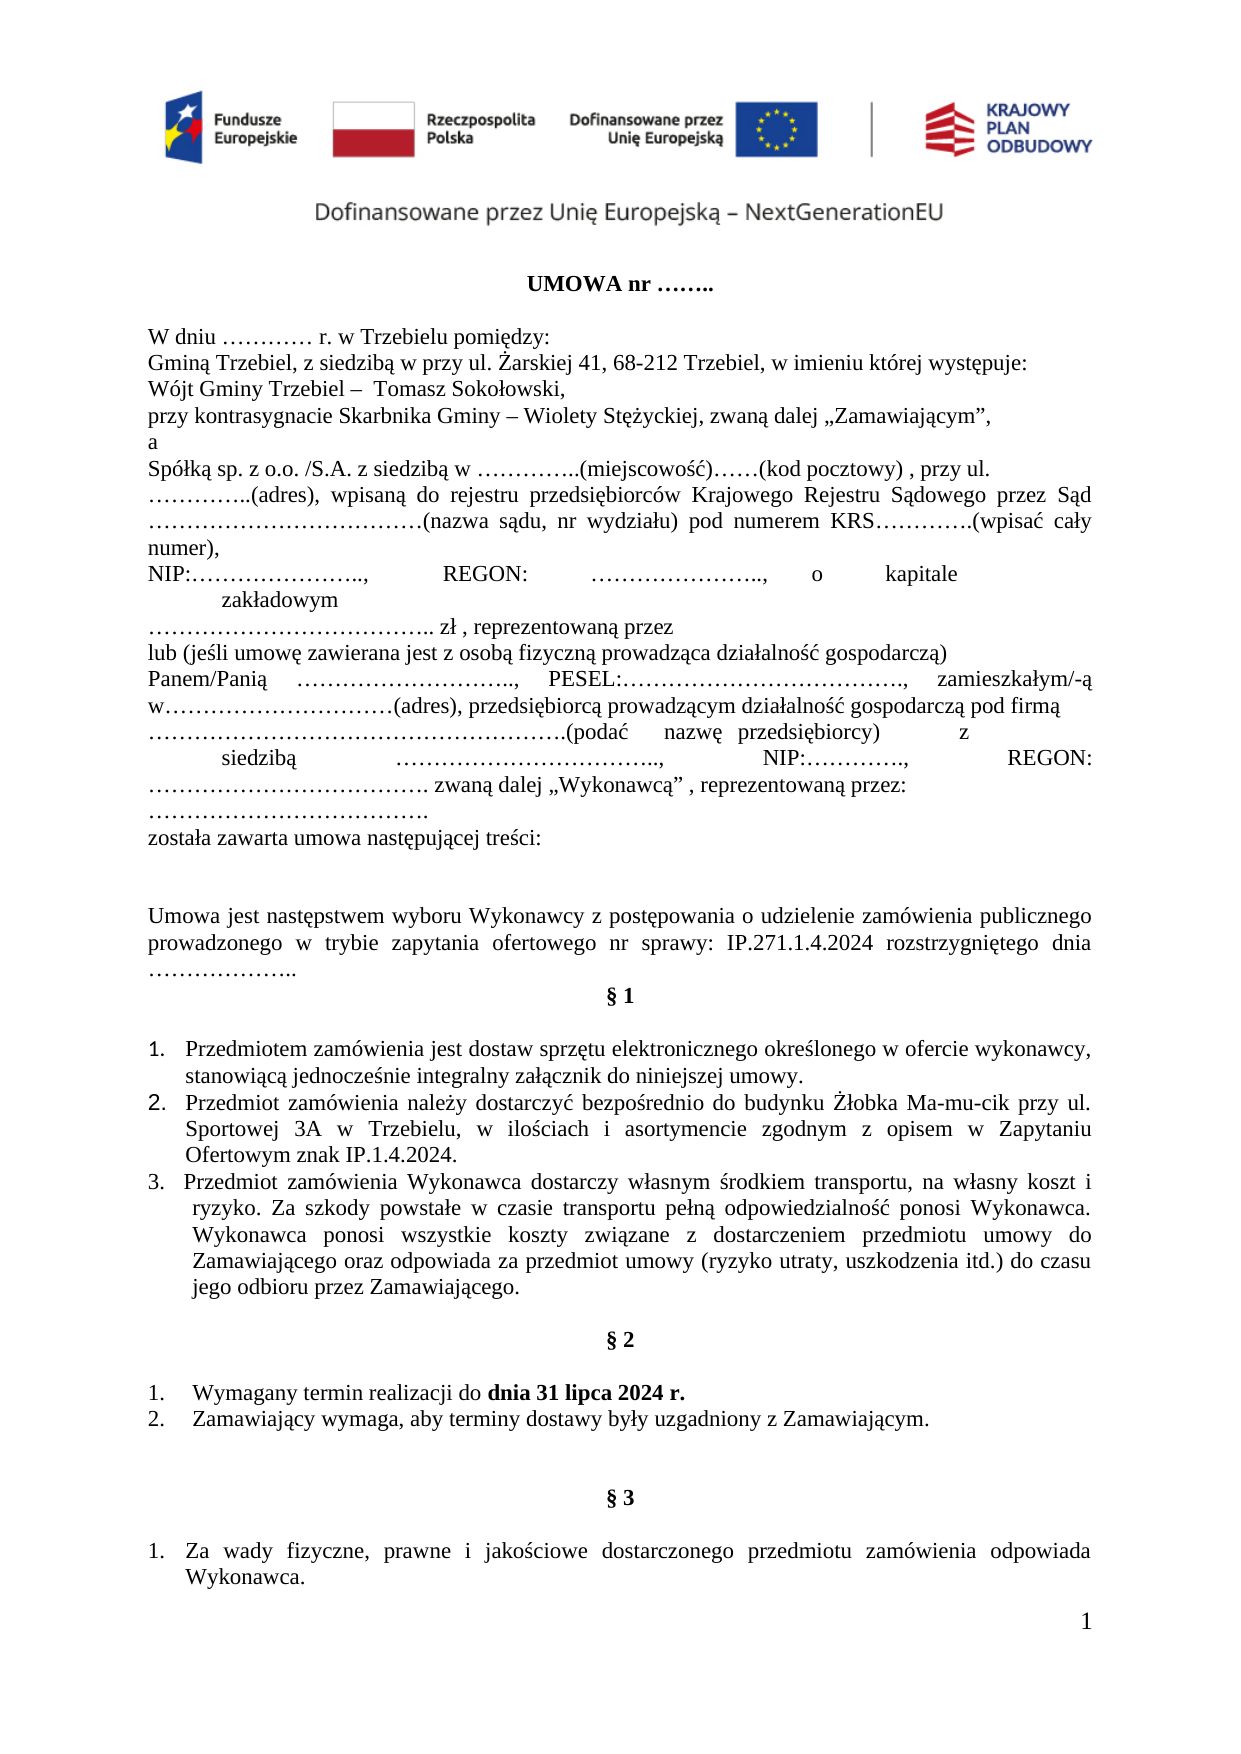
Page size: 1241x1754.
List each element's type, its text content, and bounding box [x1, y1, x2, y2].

text § 1 [148, 982, 1093, 1008]
text Panem/Panią ……………………….., PESEL:………………………………., zamieszkałym/-ą w…………………………(adres), przedsiębiorcą prowadzącym działalność gospodarczą pod firmą [148, 665, 1093, 718]
list Za wady fizyczne, prawne i jakościowe dostarczonego przedmiotu zamówienia odpowiada Wykonawca. [148, 1537, 1093, 1589]
text Umowa jest następstwem wyboru Wykonawcy z postępowania o udzielenie zamówienia publicznego prowadzonego w trybie zapytania ofertowego nr sprawy: IP.271.1.4.2024 rozstrzygniętego dnia ……………….. [148, 903, 1093, 982]
text przy kontrasygnacie Skarbnika Gminy – Wiolety Stężyckiej, zwaną dalej „Zamawiającym”, [148, 402, 1093, 428]
text Wójt Gminy Trzebiel – Tomasz Sokołowski, [148, 376, 1093, 402]
text Spółką sp. z o.o. /S.A. z siedzibą w …………..(miejscowość)……(kod pocztowy) , przy ul. [148, 454, 1093, 481]
list Przedmiotem zamówienia jest dostaw sprzętu elektronicznego określonego w ofercie wykonawcy, stanowiącą jednocześnie integralny załącznik do niniejszej umowy. [148, 1034, 1093, 1089]
text 3. Przedmiot zamówienia Wykonawca dostarczy własnym środkiem transportu, na własny koszt i ryzyko. Za szkody powstałe w czasie transportu pełną odpowiedzialność ponosi Wykonawca. Wykonawca ponosi wszystkie koszty związane z dostarczeniem przedmiotu umowy do Zamawiającego oraz odpowiada za przedmiot umowy (ryzyko utraty, uszkodzenia itd.) do czasu jego odbioru przez Zamawiającego. [148, 1168, 1093, 1300]
text została zawarta umowa następującej treści: [148, 823, 1093, 850]
text Gminą Trzebiel, z siedzibą w przy ul. Żarskiej 41, 68-212 Trzebiel, w imieniu której występuje: [148, 349, 1093, 376]
text W dniu ………… r. w Trzebielu pomiędzy: [148, 323, 1093, 349]
text ……………………………………………….(podać nazwę przedsiębiorcy) z siedzibą …………………………….., NIP:…………., REGON:………………………………. zwaną dalej „Wykonawcą” , reprezentowaną przez: [148, 718, 1093, 797]
text lub (jeśli umowę zawierana jest z osobą fizyczną prowadząca działalność gospodarczą) [148, 639, 1093, 665]
text § 3 [148, 1484, 1093, 1511]
text § 2 [148, 1326, 1093, 1352]
text …………..(adres), wpisaną do rejestru przedsiębiorców Krajowego Rejestru Sądowego przez Sąd ………………………………(nazwa sądu, nr wydziału) pod numerem KRS………….(wpisać cały numer), [148, 481, 1093, 560]
text a [148, 428, 1093, 454]
text ………………………………. [148, 797, 1093, 823]
text NIP:………………….., REGON: ………………….., o kapitale zakładowym [148, 560, 1093, 613]
text 1. Wymagany termin realizacji do dnia 31 lipca 2024 r. [148, 1379, 1093, 1405]
text ……………………………….. zł , reprezentowaną przez [148, 613, 1093, 639]
text UMOWA nr …….. [148, 270, 1093, 296]
text 2. Zamawiający wymaga, aby terminy dostawy były uzgadniony z Zamawiającym. [148, 1405, 1093, 1431]
list Przedmiot zamówienia należy dostarczyć bezpośrednio do budynku Żłobka Ma-mu-cik przy ul. Sportowej 3A w Trzebielu, w ilościach i asortymencie zgodnym z opisem w Zapytaniu Ofertowym znak IP.1.4.2024. [148, 1089, 1093, 1168]
